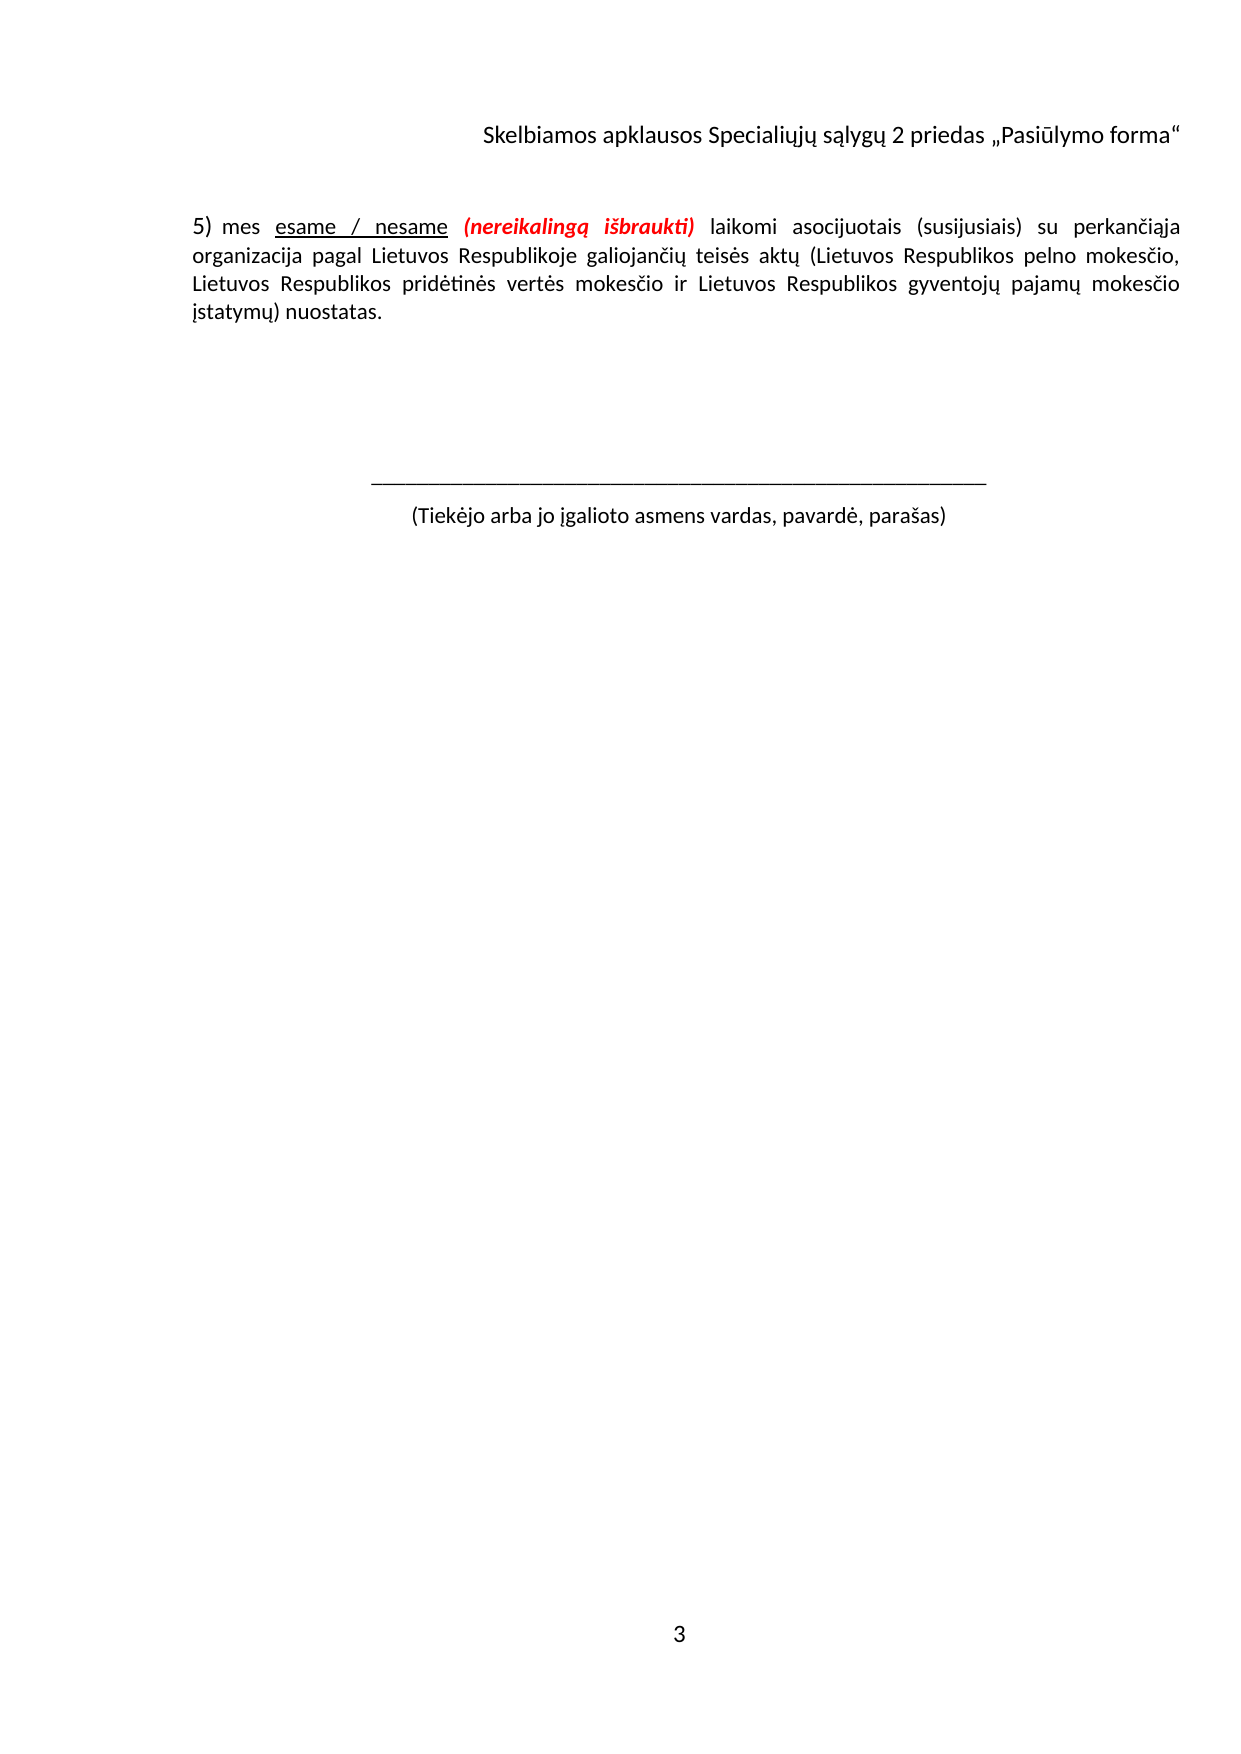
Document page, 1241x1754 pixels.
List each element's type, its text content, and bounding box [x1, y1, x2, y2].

list mes esame / nesame (nereikalingą išbraukti) laikomi asocijuotais (susijusiais) su perkančiąja organizacija pagal Lietuvos Respublikoje galiojančių teisės aktų (Lietuvos Respublikos pelno mokesčio, Lietuvos Respublikos pridėtinės vertės mokesčio ir Lietuvos Respublikos gyventojų pajamų mokesčio įstatymų) nuostatas. [192, 210, 1181, 325]
text (Tiekėjo arba jo įgalioto asmens vardas, pavardė, parašas) [177, 501, 1181, 529]
text ______________________________________________________ [177, 460, 1181, 488]
